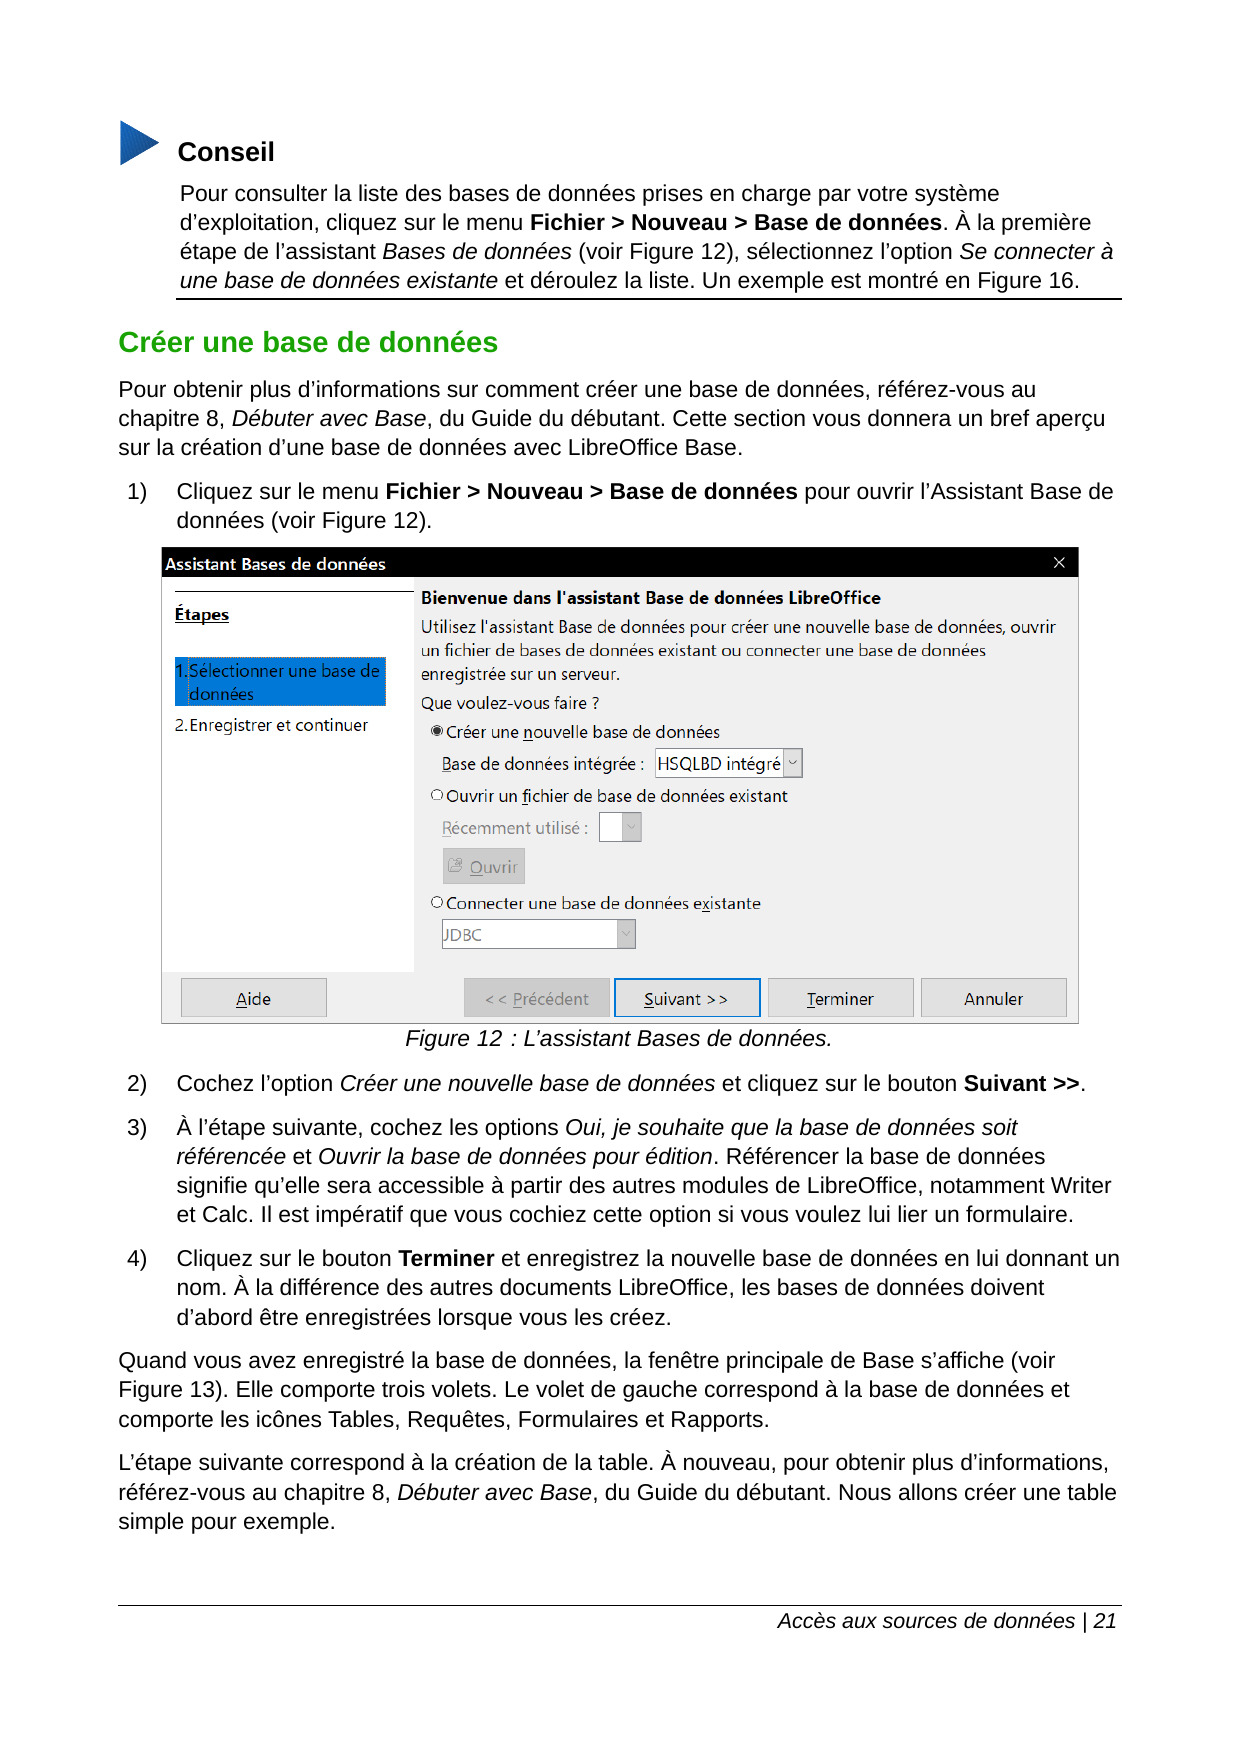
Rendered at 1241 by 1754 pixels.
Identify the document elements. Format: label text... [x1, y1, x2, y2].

text L’étape suivante correspond à la création de la table. À nouveau, pour obtenir plus d’informations, référez-vous au chapitre 8, Débuter avec Base, du Guide du débutant. Nous allons créer une table simple pour exemple. [118, 1447, 1122, 1534]
list Cliquez sur le menu Fichier > Nouveau > Base de données pour ouvrir l’Assistant Base de données (voir Figure 12). [147, 475, 1122, 533]
subtitle Créer une base de données [118, 329, 1122, 358]
text Pour consulter la liste des bases de données prises en charge par votre système d’exploitation, cliquez sur le menu Fichier > Nouveau > Base de données. À la première étape de l’assistant Bases de données (voir Figure 12), sélectionnez l’option Se connecter à une base de données existante et déroulez la liste. Un exemple est montré en Figure 16. [176, 175, 1122, 298]
list Cliquez sur le bouton Terminer et enregistrez la nouvelle base de données en lui donnant un nom. À la différence des autres documents LibreOffice, les bases de données doivent d’abord être enregistrées lorsque vous les créez. [147, 1242, 1122, 1330]
list Cochez l’option Créer une nouvelle base de données et cliquez sur le bouton Suivant >>. [147, 1067, 1122, 1097]
text Figure 12 : L’assistant Bases de données. [118, 1023, 1122, 1053]
picture [161, 547, 1079, 1024]
list À l’étape suivante, cochez les options Oui, je souhaite que la base de données soit référencée et Ouvrir la base de données pour édition. Référencer la base de données signifie qu’elle sera accessible à partir des autres modules de LibreOffice, notamment Writer et Calc. Il est impératif que vous cochiez cette option si vous voulez lui lier un formulaire. [147, 1111, 1122, 1228]
text Quand vous avez enregistré la base de données, la fenêtre principale de Base s’affiche (voir Figure 13). Elle comporte trois volets. Le volet de gauche correspond à la base de données et comporte les icônes Tables, Requêtes, Formulaires et Rapports. [118, 1344, 1122, 1432]
subtitle Conseil [118, 118, 1122, 167]
text Pour obtenir plus d’informations sur comment créer une base de données, référez-vous au chapitre 8, Débuter avec Base, du Guide du débutant. Cette section vous donnera un bref aperçu sur la création d’une base de données avec LibreOffice Base. [118, 373, 1122, 460]
